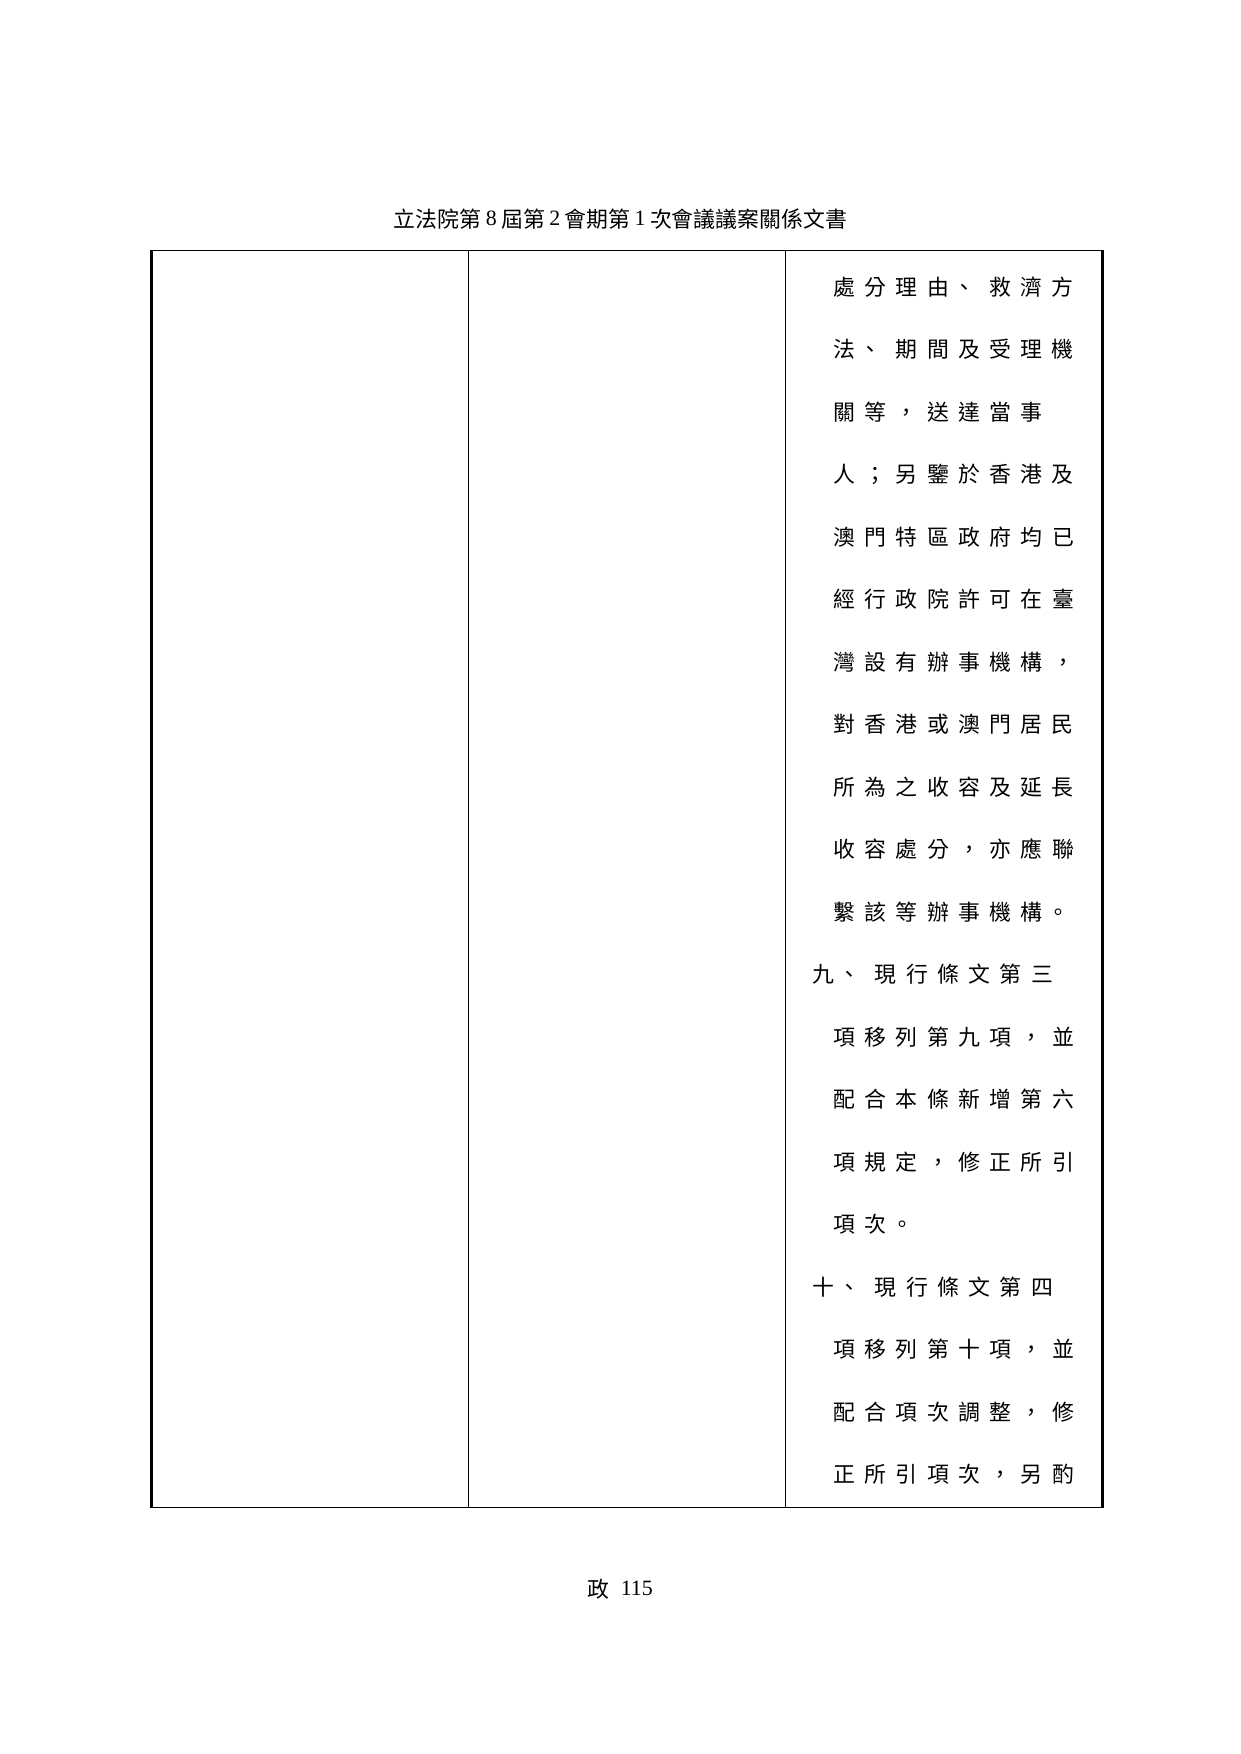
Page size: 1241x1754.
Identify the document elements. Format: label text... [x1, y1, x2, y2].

table_cell [469, 251, 785, 1507]
table_cell 處分理由、救濟方法、期間及受理機關等，送達當事人；另鑒於香港及澳門特區政府均已經行政院許可在臺灣設有辦事機構，對香港或澳門居民所為之收容及延長收容處分，亦應聯繫該等辦事機構。 九、現行條文第三項移列第九項，並配合本條新增第六項規定，修正所引項次。 十、現行條文第四項移列第十項，並配合項次調整，修正所引項次，另酌 [786, 251, 1101, 1507]
table_cell [153, 251, 468, 1507]
